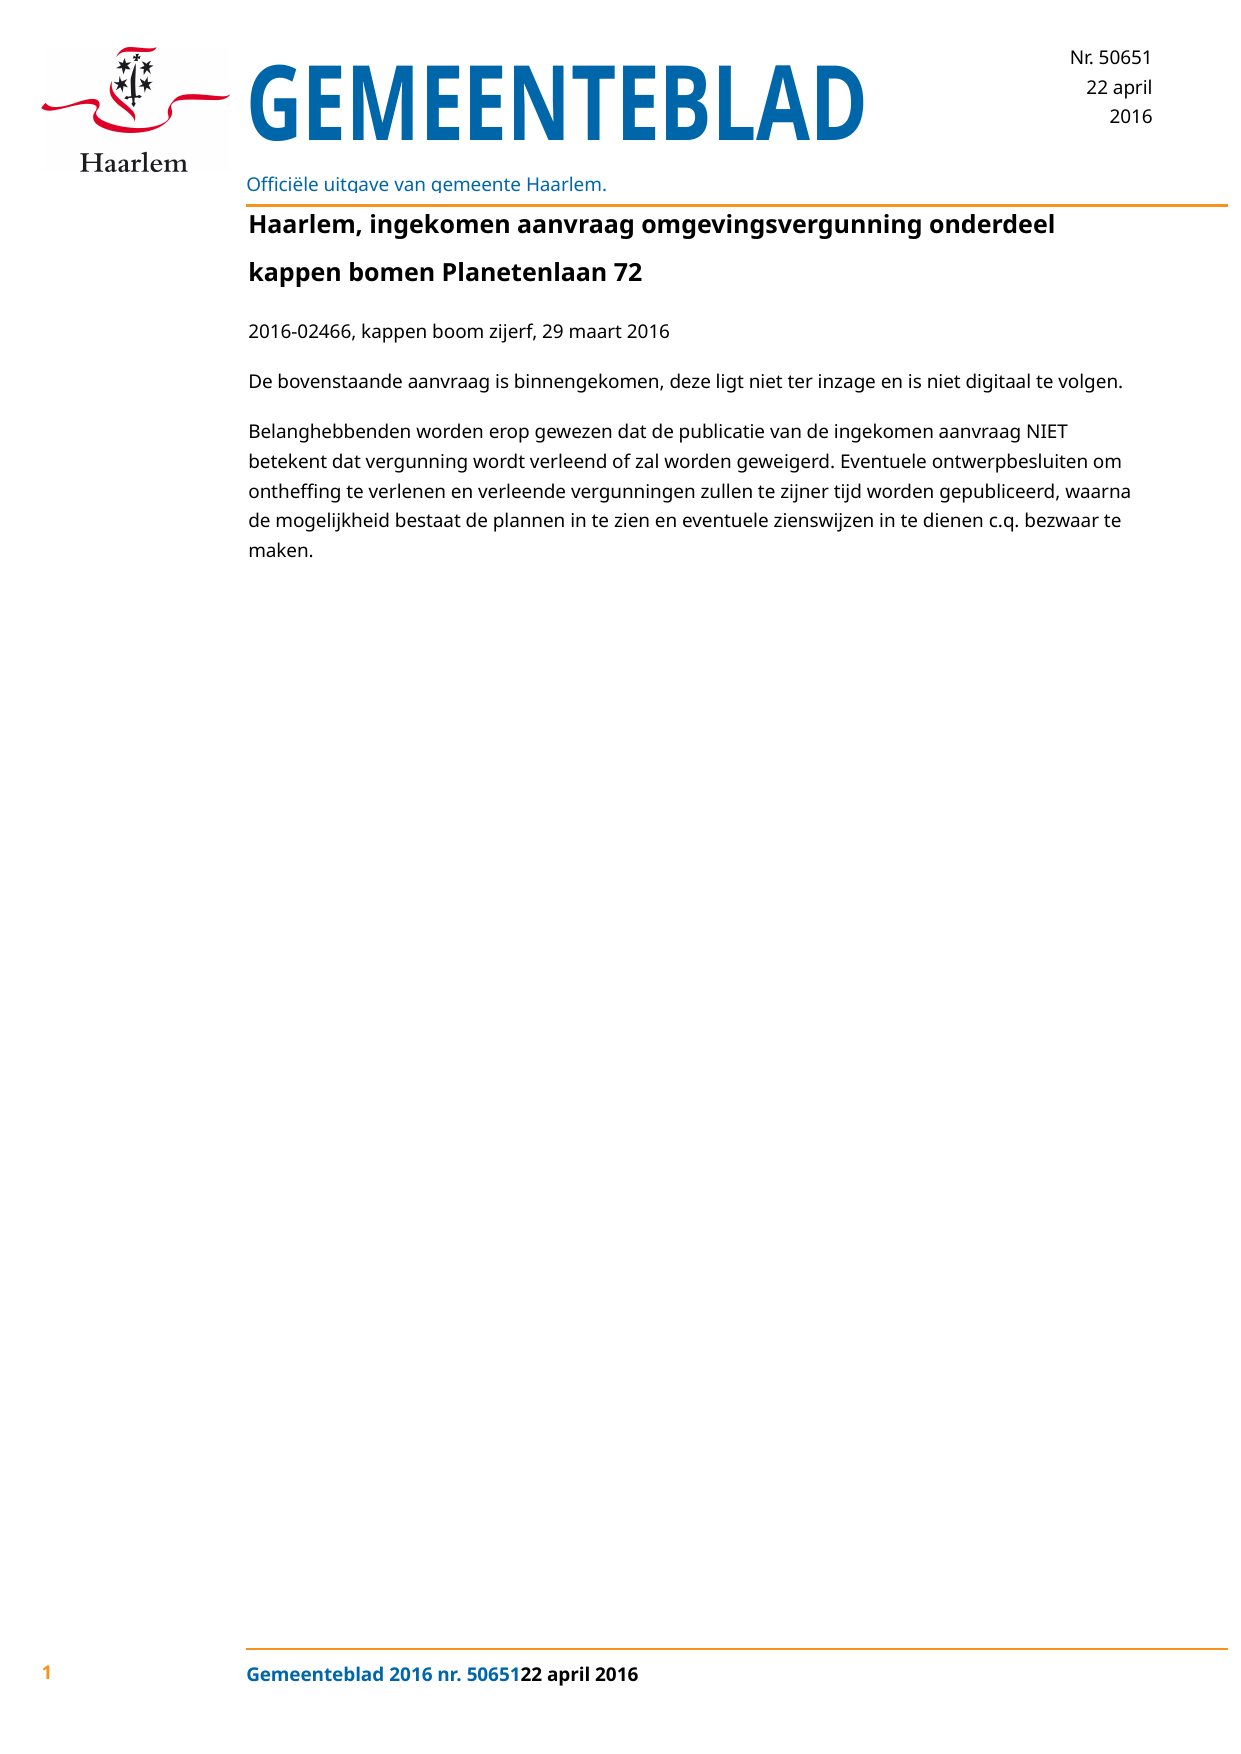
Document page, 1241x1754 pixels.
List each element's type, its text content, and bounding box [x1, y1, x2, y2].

picture [41, 47, 231, 172]
text 2016-02466, kappen boom zijerf, 29 maart 2016 [248, 318, 1152, 344]
text De bovenstaande aanvraag is binnengekomen, deze ligt niet ter inzage en is niet digitaal te volgen. [248, 368, 1152, 394]
text Belanghebbenden worden erop gewezen dat de publicatie van de ingekomen aanvraag NIET betekent dat vergunning wordt verleend of zal worden geweigerd. Eventuele ontwerpbesluiten om ontheffing te verlenen en verleende vergunningen zullen te zijner tijd worden gepubliceerd, waarna de mogelijkheid bestaat de plannen in te zien en eventuele zienswijzen in te dienen c.q. bezwaar te maken. [248, 419, 1152, 563]
text Haarlem, ingekomen aanvraag omgevingsvergunning onderdeel kappen bomen Planetenlaan 72 [248, 207, 1152, 288]
